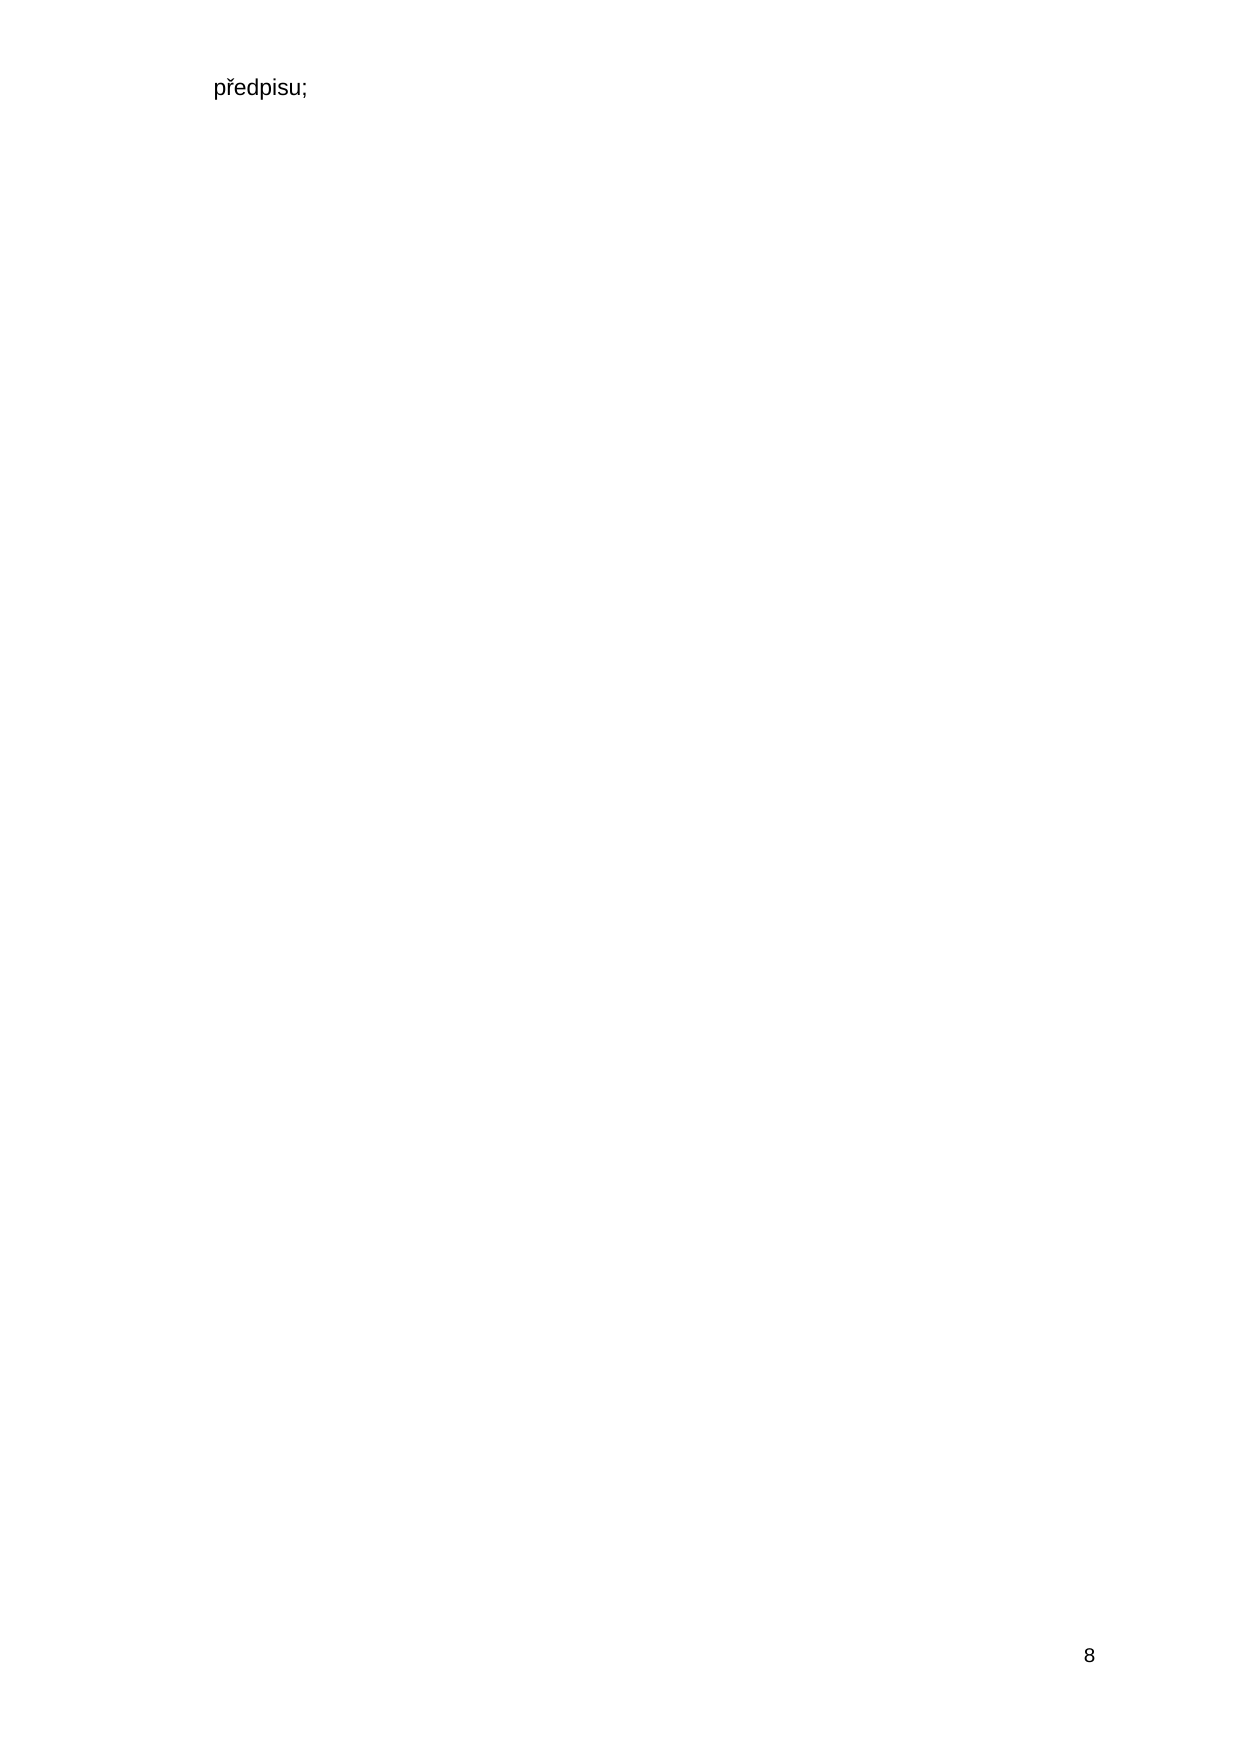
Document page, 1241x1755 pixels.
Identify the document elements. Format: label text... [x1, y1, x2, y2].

list předpisu; [213, 74, 1093, 100]
